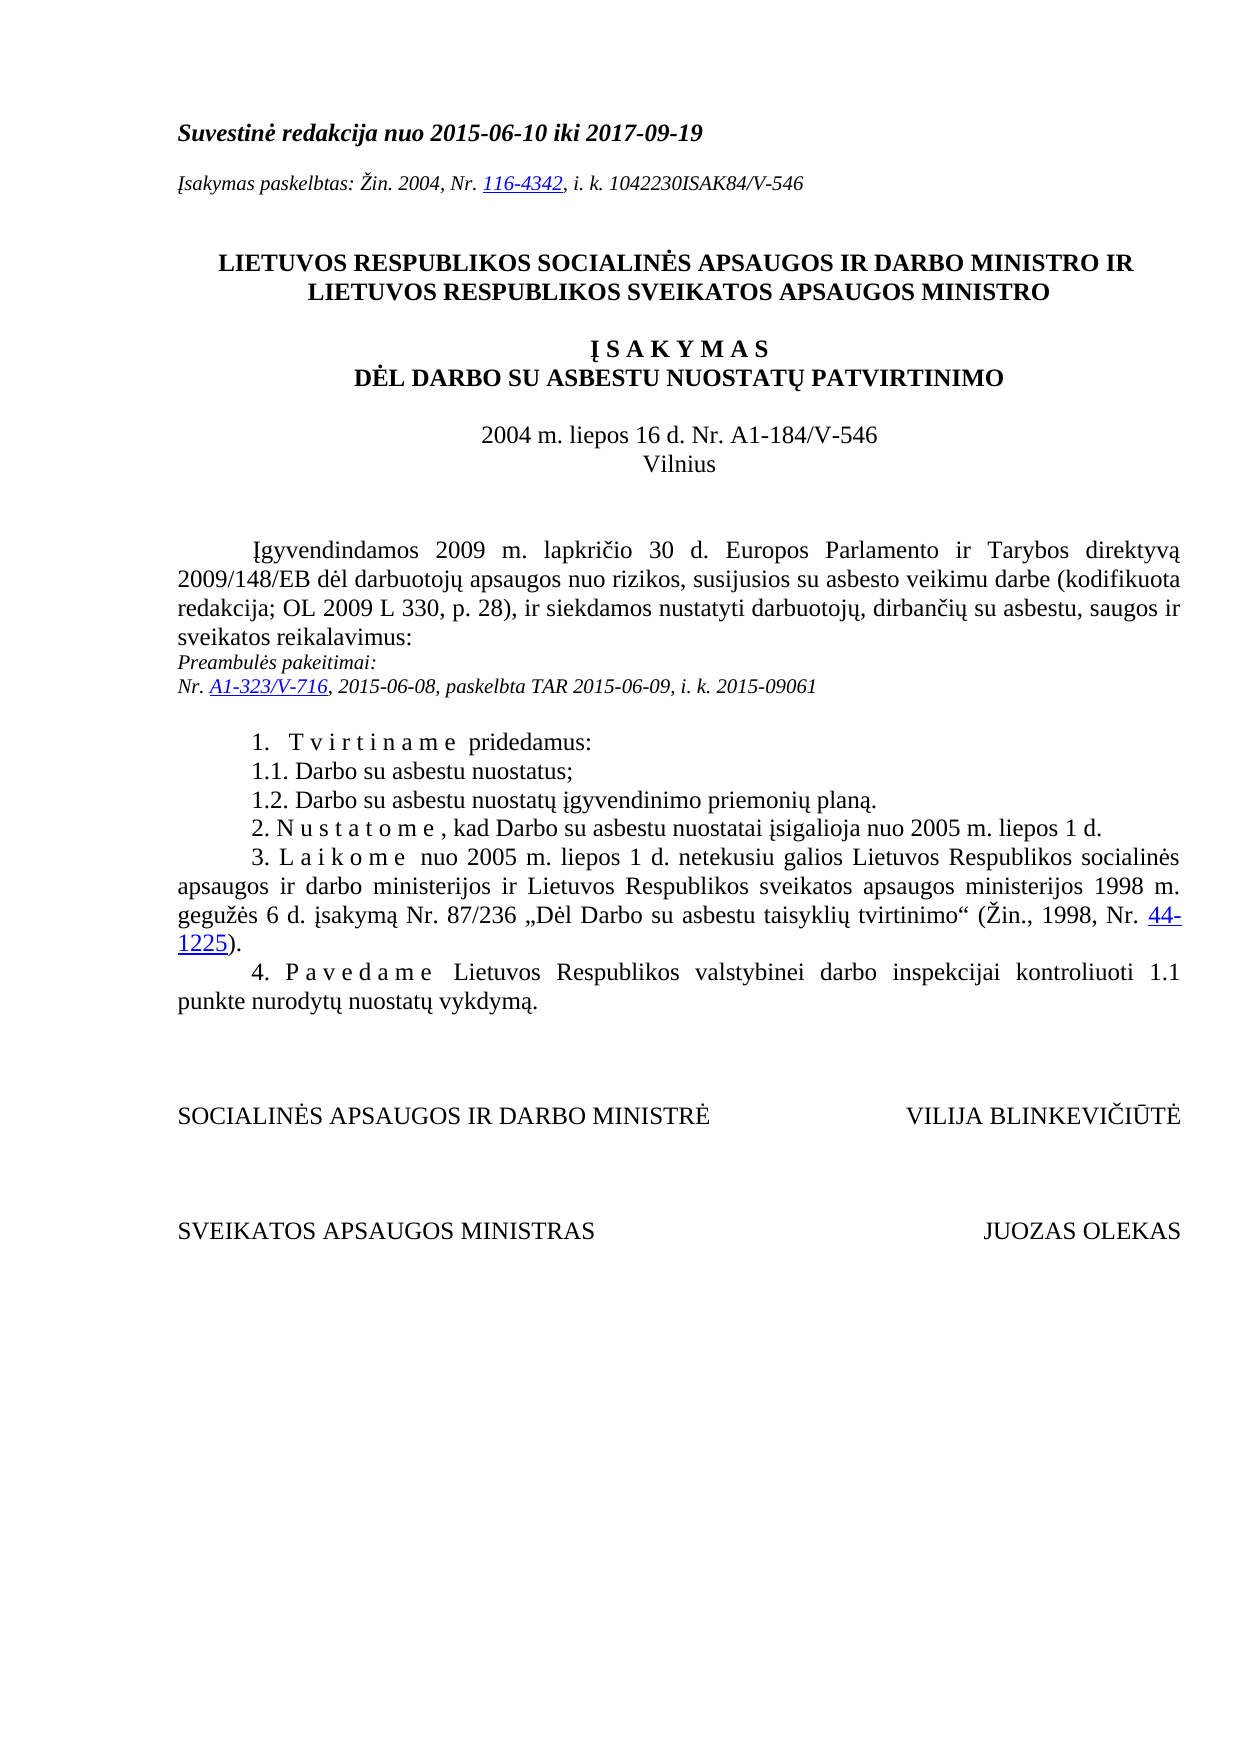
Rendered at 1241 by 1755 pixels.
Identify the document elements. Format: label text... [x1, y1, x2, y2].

text Į S A K Y M A S [177, 334, 1181, 363]
text 1.1. Darbo su asbestu nuostatus; [177, 756, 1181, 785]
text Įgyvendindamos 2009 m. lapkričio 30 d. Europos Parlamento ir Tarybos direktyvą 2009/148/EB dėl darbuotojų apsaugos nuo rizikos, susijusios su asbesto veikimu darbe (kodifikuota redakcija; OL 2009 L 330, p. 28), ir siekdamos nustatyti darbuotojų, dirbančių su asbestu, saugos ir sveikatos reikalavimus: [177, 535, 1181, 650]
text Nr. A1-323/V-716, 2015-06-08, paskelbta TAR 2015-06-09, i. k. 2015-09061 [177, 674, 1181, 698]
text 1. Tvirtiname pridedamus: [177, 727, 1181, 756]
text 3. Laikome nuo 2005 m. liepos 1 d. netekusiu galios Lietuvos Respublikos socialinės apsaugos ir darbo ministerijos ir Lietuvos Respublikos sveikatos apsaugos ministerijos 1998 m. gegužės 6 d. įsakymą Nr. 87/236 „Dėl Darbo su asbestu taisyklių tvirtinimo“ (Žin., 1998, Nr. 44-1225). [177, 842, 1181, 957]
text SVEIKATOS APSAUGOS MINISTRAS JUOZAS OLEKAS [177, 1216, 1181, 1245]
text LIETUVOS RESPUBLIKOS SOCIALINĖS APSAUGOS IR DARBO MINISTRO IR [177, 248, 1181, 277]
text Vilnius [177, 449, 1181, 478]
text 2. Nustatome, kad Darbo su asbestu nuostatai įsigalioja nuo 2005 m. liepos 1 d. [177, 813, 1181, 842]
text 4. Pavedame Lietuvos Respublikos valstybinei darbo inspekcijai kontroliuoti 1.1 punkte nurodytų nuostatų vykdymą. [177, 957, 1181, 1015]
text 2004 m. liepos 16 d. Nr. A1-184/V-546 [177, 420, 1181, 449]
text LIETUVOS RESPUBLIKOS SVEIKATOS APSAUGOS MINISTRO [177, 277, 1181, 305]
text 1.2. Darbo su asbestu nuostatų įgyvendinimo priemonių planą. [177, 785, 1181, 813]
text Įsakymas paskelbtas: Žin. 2004, Nr. 116-4342, i. k. 1042230ISAK84/V-546 [177, 171, 1181, 195]
text SOCIALINĖS APSAUGOS IR DARBO MINISTRĖ VILIJA BLINKEVIČIŪTĖ [177, 1101, 1181, 1130]
text Suvestinė redakcija nuo 2015-06-10 iki 2017-09-19 [177, 118, 1181, 147]
text Preambulės pakeitimai: [177, 650, 1181, 674]
text DĖL DARBO SU ASBESTU NUOSTATŲ PATVIRTINIMO [177, 363, 1181, 392]
